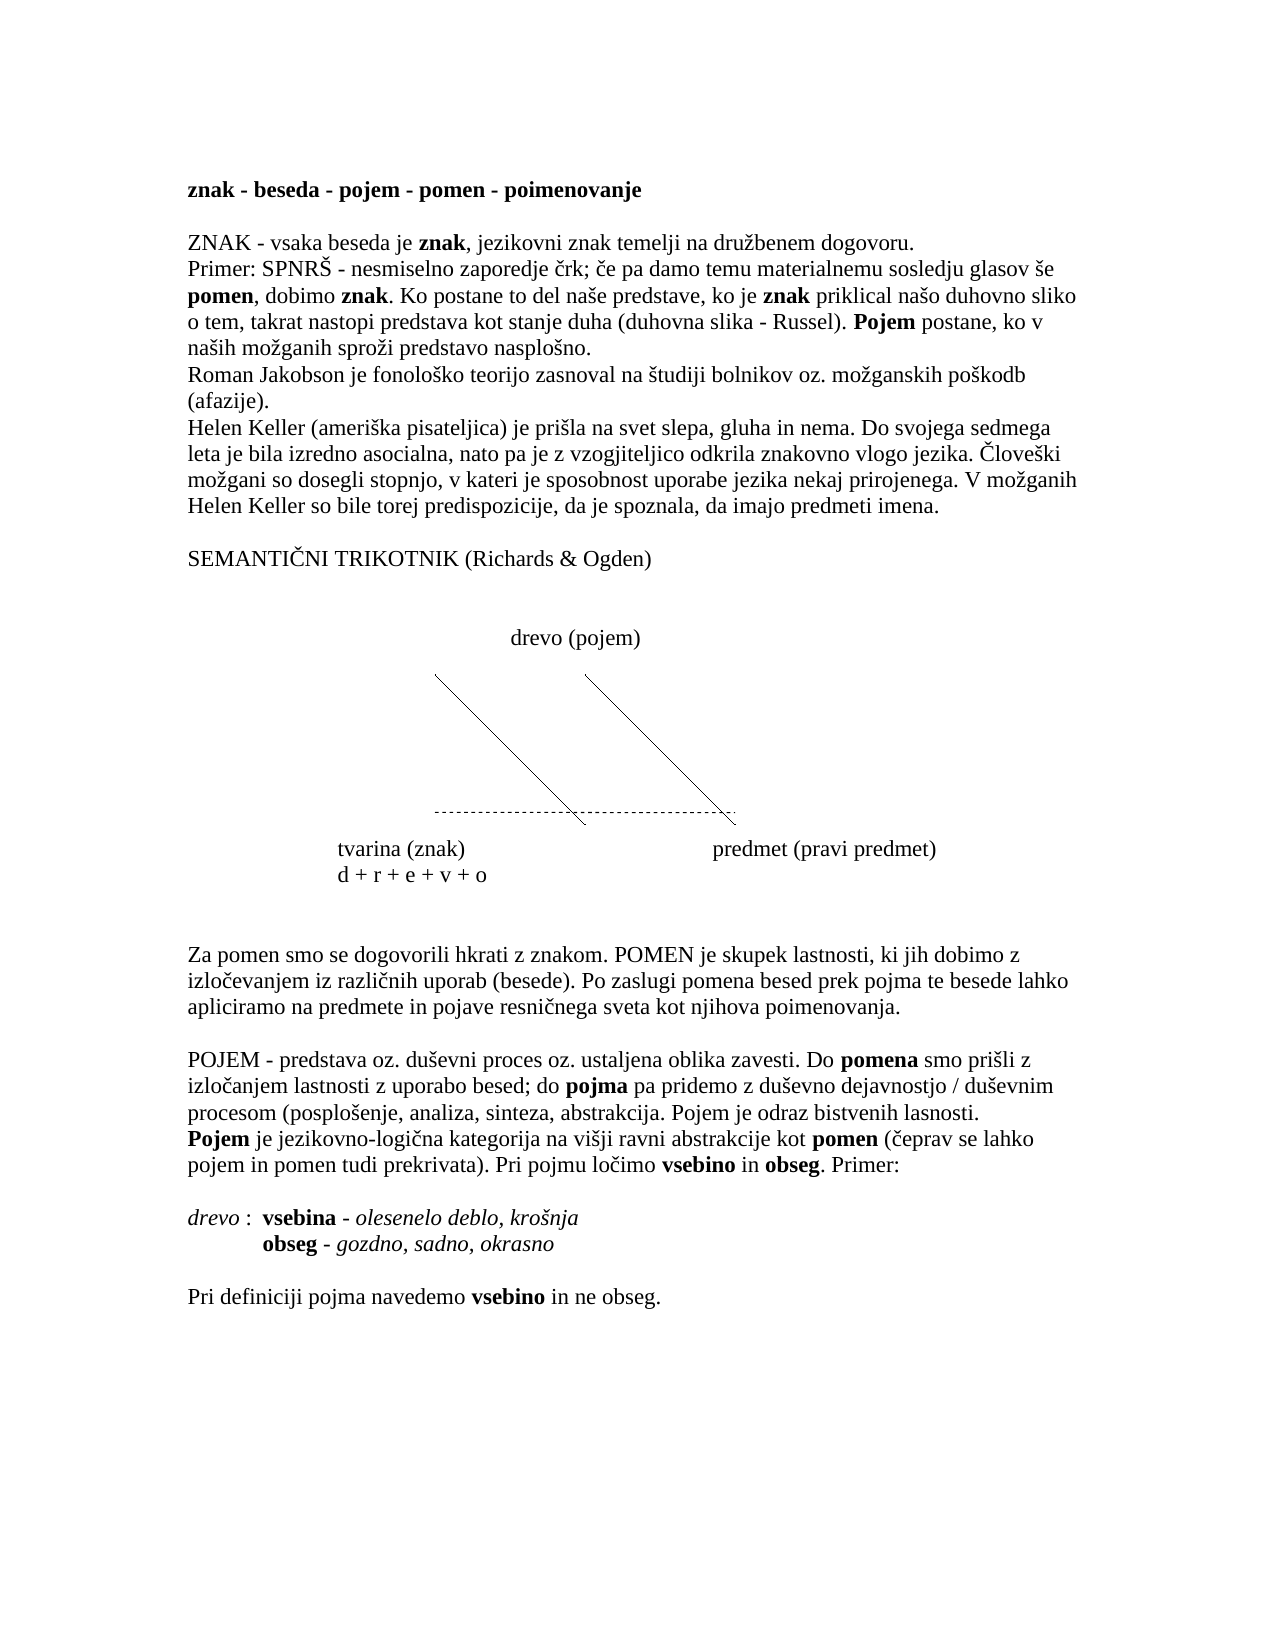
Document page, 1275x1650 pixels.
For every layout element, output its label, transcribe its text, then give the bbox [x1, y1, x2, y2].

text Roman Jakobson je fonološko teorijo zasnoval na študiji bolnikov oz. možganskih poškodb (afazije). [187, 361, 1087, 413]
text tvarina (znak) predmet (pravi predmet) [187, 835, 1087, 862]
text znak - beseda - pojem - pomen - poimenovanje [187, 176, 1087, 203]
text ZNAK - vsaka beseda je znak, jezikovni znak temelji na družbenem dogovoru. [187, 229, 1087, 255]
text drevo (pojem) [187, 624, 1087, 651]
text drevo : vsebina - olesenelo deblo, krošnja [187, 1204, 1087, 1231]
text Helen Keller (ameriška pisateljica) je prišla na svet slepa, gluha in nema. Do svojega sedmega leta je bila izredno asocialna, nato pa je z vzogjiteljico odkrila znakovno vlogo jezika. Človeški možgani so dosegli stopnjo, v kateri je sposobnost uporabe jezika nekaj prirojenega. V možganih Helen Keller so bile torej predispozicije, da je spoznala, da imajo predmeti imena. [187, 413, 1087, 519]
text Pri definiciji pojma navedemo vsebino in ne obseg. [187, 1283, 1087, 1309]
text Primer: SPNRŠ - nesmiselno zaporedje črk; če pa damo temu materialnemu sosledju glasov še pomen, dobimo znak. Ko postane to del naše predstave, ko je znak priklical našo duhovno sliko o tem, takrat nastopi predstava kot stanje duha (duhovna slika - Russel). Pojem postane, ko v naših možganih sproži predstavo nasplošno. [187, 255, 1087, 361]
text Za pomen smo se dogovorili hkrati z znakom. POMEN je skupek lastnosti, ki jih dobimo z izločevanjem iz različnih uporab (besede). Po zaslugi pomena besed prek pojma te besede lahko apliciramo na predmete in pojave resničnega sveta kot njihova poimenovanja. [187, 941, 1087, 1020]
text obseg - gozdno, sadno, okrasno [187, 1231, 1087, 1257]
text POJEM - predstava oz. duševni proces oz. ustaljena oblika zavesti. Do pomena smo prišli z izločanjem lastnosti z uporabo besed; do pojma pa pridemo z duševno dejavnostjo / duševnim procesom (posplošenje, analiza, sinteza, abstrakcija. Pojem je odraz bistvenih lasnosti. [187, 1046, 1087, 1125]
text d + r + e + v + o [187, 862, 1087, 888]
text Pojem je jezikovno-logična kategorija na višji ravni abstrakcije kot pomen (čeprav se lahko pojem in pomen tudi prekrivata). Pri pojmu ločimo vsebino in obseg. Primer: [187, 1125, 1087, 1178]
text SEMANTIČNI TRIKOTNIK (Richards & Ogden) [187, 545, 1087, 572]
